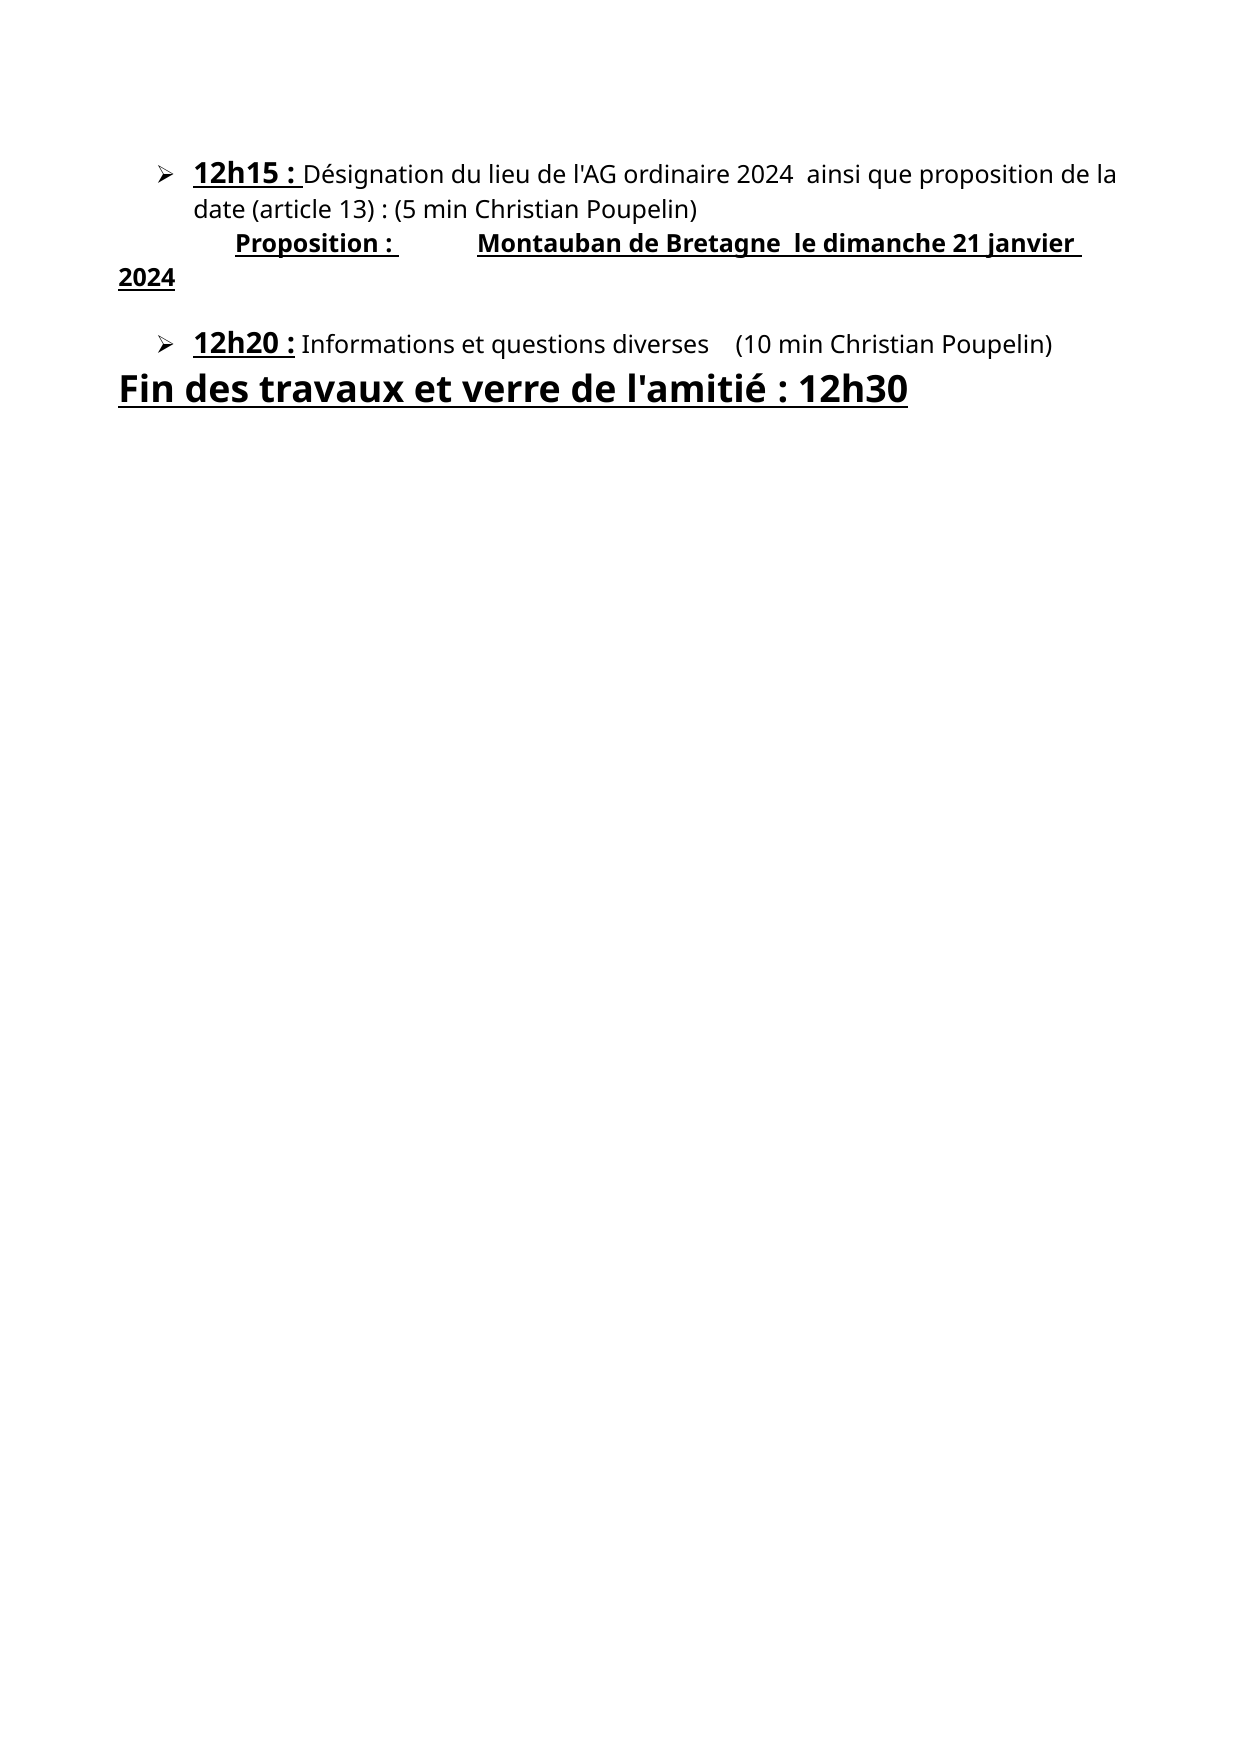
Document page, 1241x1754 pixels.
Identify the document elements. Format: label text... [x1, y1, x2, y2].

list 12h20 : Informations et questions diverses (10 min Christian Poupelin) [156, 323, 1122, 362]
list 12h15 : Désignation du lieu de l'AG ordinaire 2024 ainsi que proposition de la date (article 13) : (5 min Christian Poupelin) [156, 152, 1122, 226]
text Proposition : Montauban de Bretagne le dimanche 21 janvier 2024 [118, 226, 1122, 294]
text Fin des travaux et verre de l'amitié : 12h30 [118, 362, 1122, 413]
